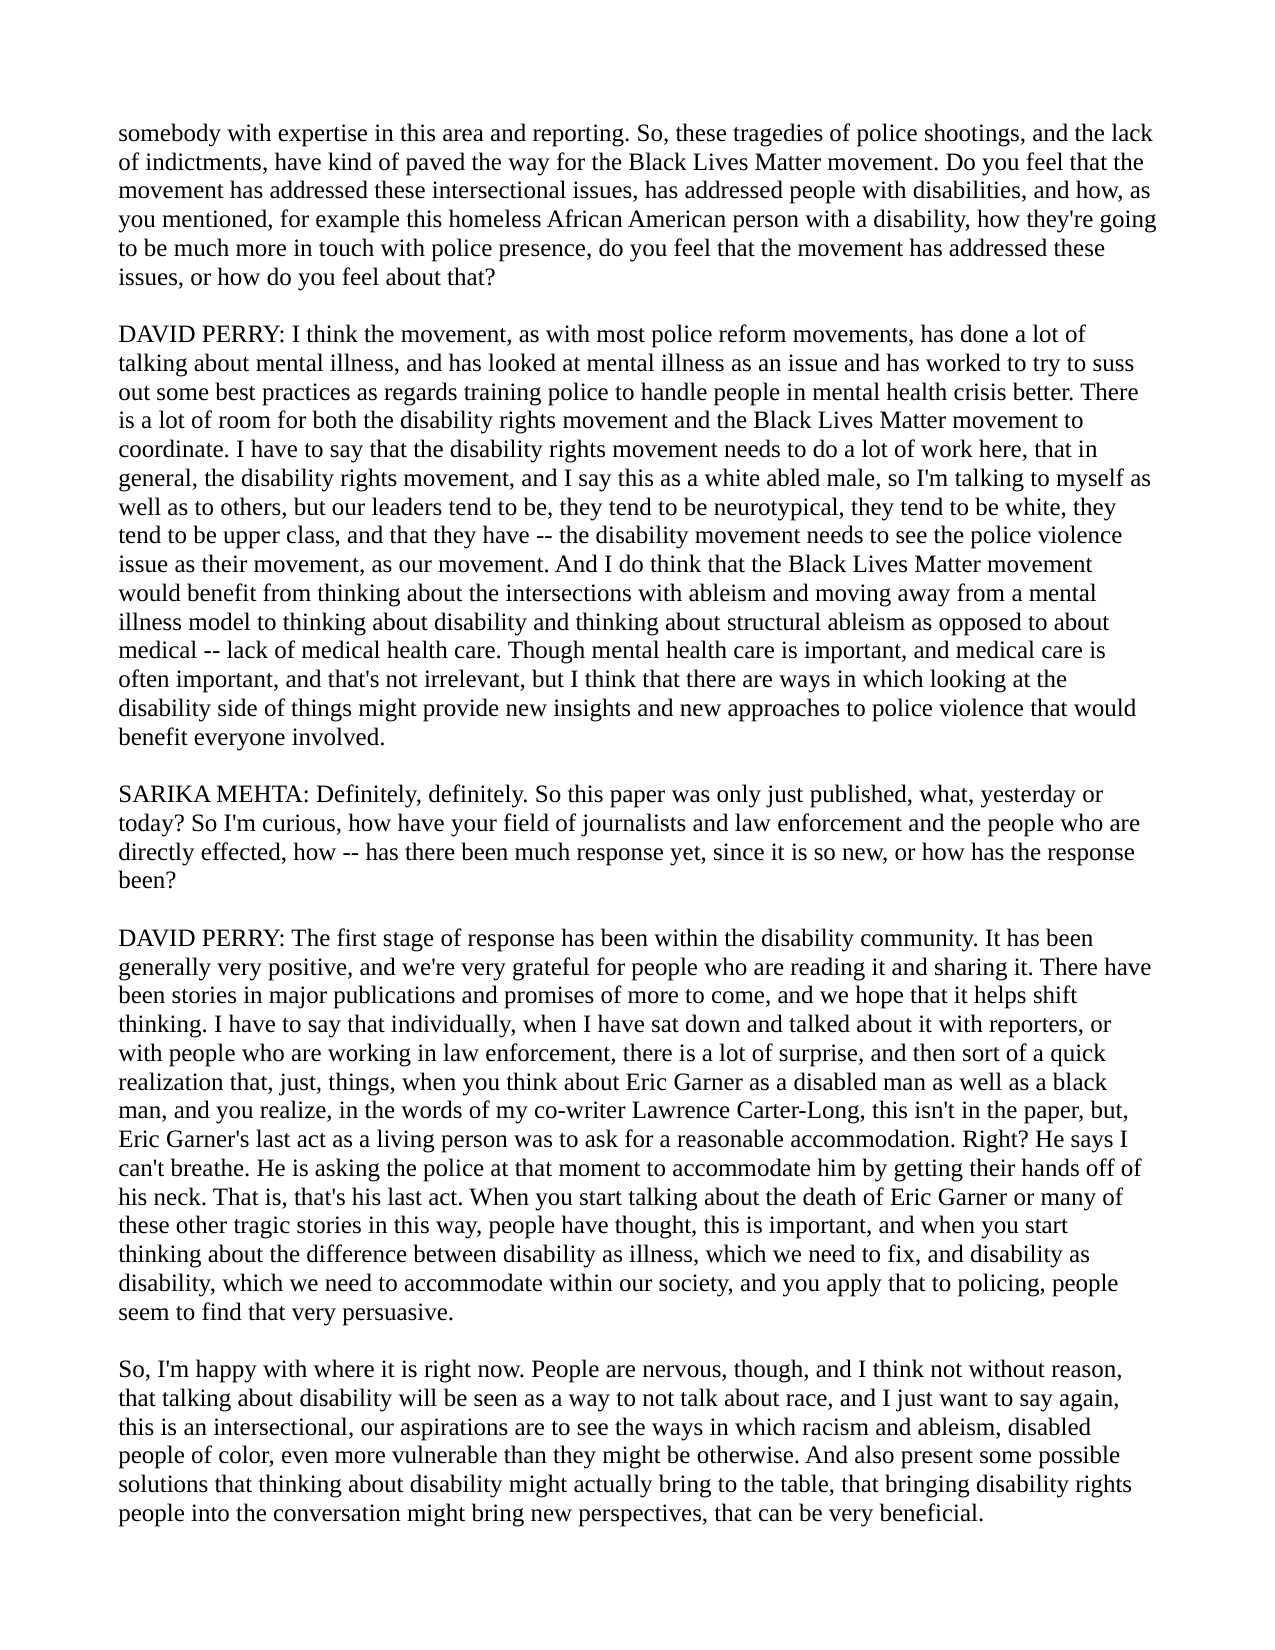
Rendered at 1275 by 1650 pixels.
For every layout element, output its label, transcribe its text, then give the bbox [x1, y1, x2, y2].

text somebody with expertise in this area and reporting. So, these tragedies of police shootings, and the lack of indictments, have kind of paved the way for the Black Lives Matter movement. Do you feel that the movement has addressed these intersectional issues, has addressed people with disabilities, and how, as you mentioned, for example this homeless African American person with a disability, how they're going to be much more in touch with police presence, do you feel that the movement has addressed these issues, or how do you feel about that? [118, 118, 1157, 291]
text SARIKA MEHTA: Definitely, definitely. So this paper was only just published, what, yesterday or today? So I'm curious, how have your field of journalists and law enforcement and the people who are directly effected, how -- has there been much response yet, since it is so new, or how has the response been? [118, 779, 1157, 894]
text So, I'm happy with where it is right now. People are nervous, though, and I think not without reason, that talking about disability will be seen as a way to not talk about race, and I just want to say again, this is an intersectional, our aspirations are to see the ways in which racism and ableism, disabled people of color, even more vulnerable than they might be otherwise. And also present some possible solutions that thinking about disability might actually bring to the table, that bringing disability rights people into the conversation might bring new perspectives, that can be very beneficial. [118, 1354, 1157, 1527]
text DAVID PERRY: I think the movement, as with most police reform movements, has done a lot of talking about mental illness, and has looked at mental illness as an issue and has worked to try to suss out some best practices as regards training police to handle people in mental health crisis better. There is a lot of room for both the disability rights movement and the Black Lives Matter movement to coordinate. I have to say that the disability rights movement needs to do a lot of work here, that in general, the disability rights movement, and I say this as a white abled male, so I'm talking to myself as well as to others, but our leaders tend to be, they tend to be neurotypical, they tend to be white, they tend to be upper class, and that they have -- the disability movement needs to see the police violence issue as their movement, as our movement. And I do think that the Black Lives Matter movement would benefit from thinking about the intersections with ableism and moving away from a mental illness model to thinking about disability and thinking about structural ableism as opposed to about medical -- lack of medical health care. Though mental health care is important, and medical care is often important, and that's not irrelevant, but I think that there are ways in which looking at the disability side of things might provide new insights and new approaches to police violence that would benefit everyone involved. [118, 319, 1157, 751]
text DAVID PERRY: The first stage of response has been within the disability community. It has been generally very positive, and we're very grateful for people who are reading it and sharing it. There have been stories in major publications and promises of more to come, and we hope that it helps shift thinking. I have to say that individually, when I have sat down and talked about it with reporters, or with people who are working in law enforcement, there is a lot of surprise, and then sort of a quick realization that, just, things, when you think about Eric Garner as a disabled man as well as a black man, and you realize, in the words of my co-writer Lawrence Carter-Long, this isn't in the paper, but, Eric Garner's last act as a living person was to ask for a reasonable accommodation. Right? He says I can't breathe. He is asking the police at that moment to accommodate him by getting their hands off of his neck. That is, that's his last act. When you start talking about the death of Eric Garner or many of these other tragic stories in this way, people have thought, this is important, and when you start thinking about the difference between disability as illness, which we need to fix, and disability as disability, which we need to accommodate within our society, and you apply that to policing, people seem to find that very persuasive. [118, 923, 1157, 1326]
